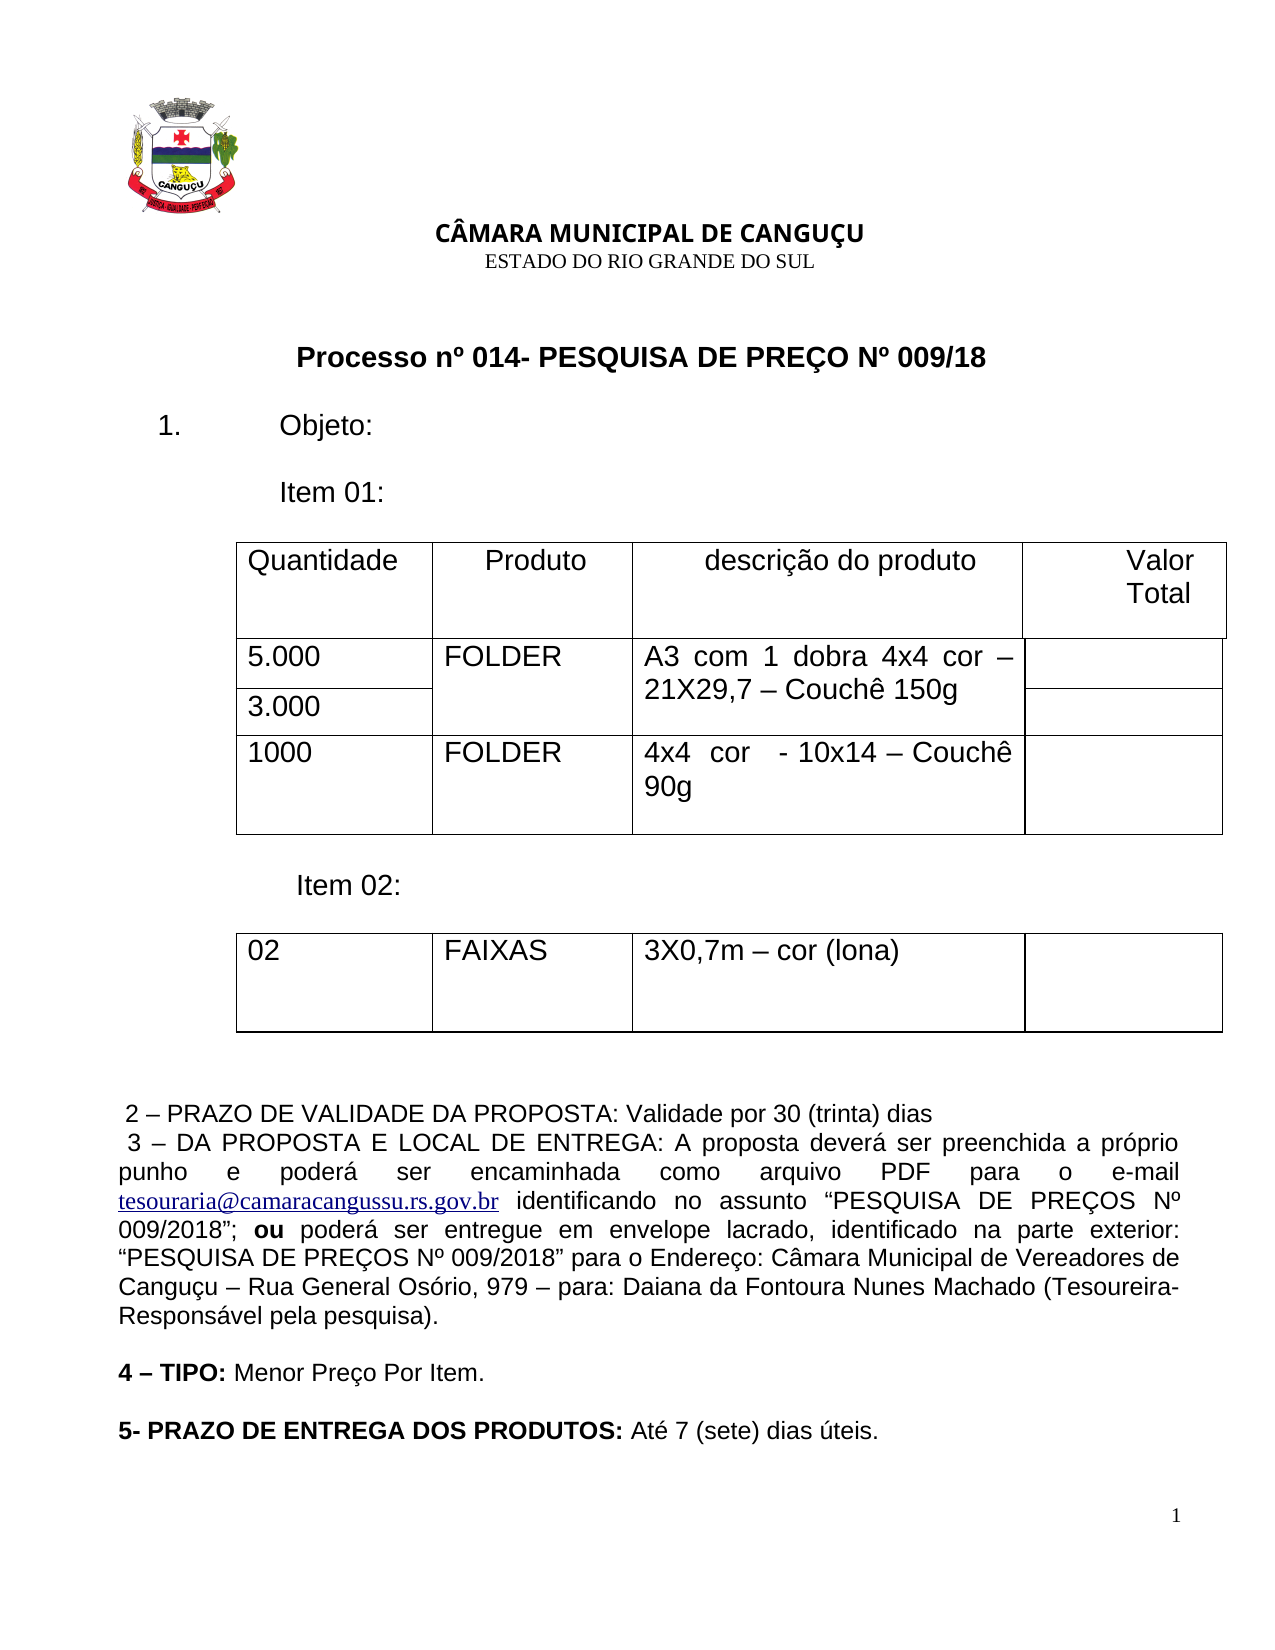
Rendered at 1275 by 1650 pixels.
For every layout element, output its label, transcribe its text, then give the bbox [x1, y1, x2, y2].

table_cell 1000 [237, 736, 432, 833]
text 2 – PRAZO DE VALIDADE DA PROPOSTA: Validade por 30 (trinta) dias [118, 1099, 1181, 1128]
table_cell [1223, 688, 1227, 734]
table_cell [1026, 736, 1222, 833]
table_cell [1026, 689, 1222, 734]
table_cell 3.000 [237, 689, 432, 734]
subtitle CÂMARA MUNICIPAL DE CANGUÇU [118, 215, 1181, 249]
table_header Produto [433, 543, 632, 638]
table_cell 4x4 cor - 10x14 – Couchê 90g [633, 736, 1024, 833]
text 4 – TIPO: Menor Preço Por Item. [118, 1358, 1181, 1387]
list Objeto: [157, 408, 1181, 441]
text 3 – DA PROPOSTA E LOCAL DE ENTREGA: A proposta deverá ser preenchida a próprio punho e poderá ser encaminhada como arquivo PDF para o e-mail tesouraria@camaracangussu.rs.gov.br identificando no assunto “PESQUISA DE PREÇOS Nº 009/2018”; ou poderá ser entregue em envelope lacrado, identificado na parte exterior: “PESQUISA DE PREÇOS Nº 009/2018” para o Endereço: Câmara Municipal de Vereadores de Canguçu – Rua General Osório, 979 – para: Daiana da Fontoura Nunes Machado (Tesoureira-Responsável pela pesquisa). [118, 1128, 1181, 1329]
table_header Valor Total [1023, 543, 1226, 638]
text 5- PRAZO DE ENTREGA DOS PRODUTOS: Até 7 (sete) dias úteis. [118, 1416, 1181, 1444]
table_cell [1223, 933, 1227, 1031]
table_cell [1026, 934, 1222, 1031]
table_cell FAIXAS [433, 934, 632, 1031]
table_cell 02 [237, 934, 432, 1031]
table_cell [1026, 639, 1222, 688]
table_cell [1222, 834, 1227, 932]
text Item 01: [236, 475, 1181, 508]
table_header descrição do produto [633, 543, 1022, 638]
table_cell 3X0,7m – cor (lona) [633, 934, 1024, 1031]
table_cell [1223, 639, 1227, 688]
table_cell A3 com 1 dobra 4x4 cor – 21X29,7 – Couchê 150g [633, 639, 1024, 734]
text Processo nº 014- PESQUISA DE PREÇO Nº 009/18 [118, 341, 1181, 374]
table_header Quantidade [237, 543, 432, 638]
table_cell FOLDER [433, 639, 632, 734]
table_cell FOLDER [433, 736, 632, 833]
table_cell Item 02: [236, 835, 1222, 932]
table_cell 5.000 [237, 639, 432, 688]
table_cell [1223, 735, 1227, 833]
text ESTADO DO RIO GRANDE DO SUL [118, 249, 1181, 273]
